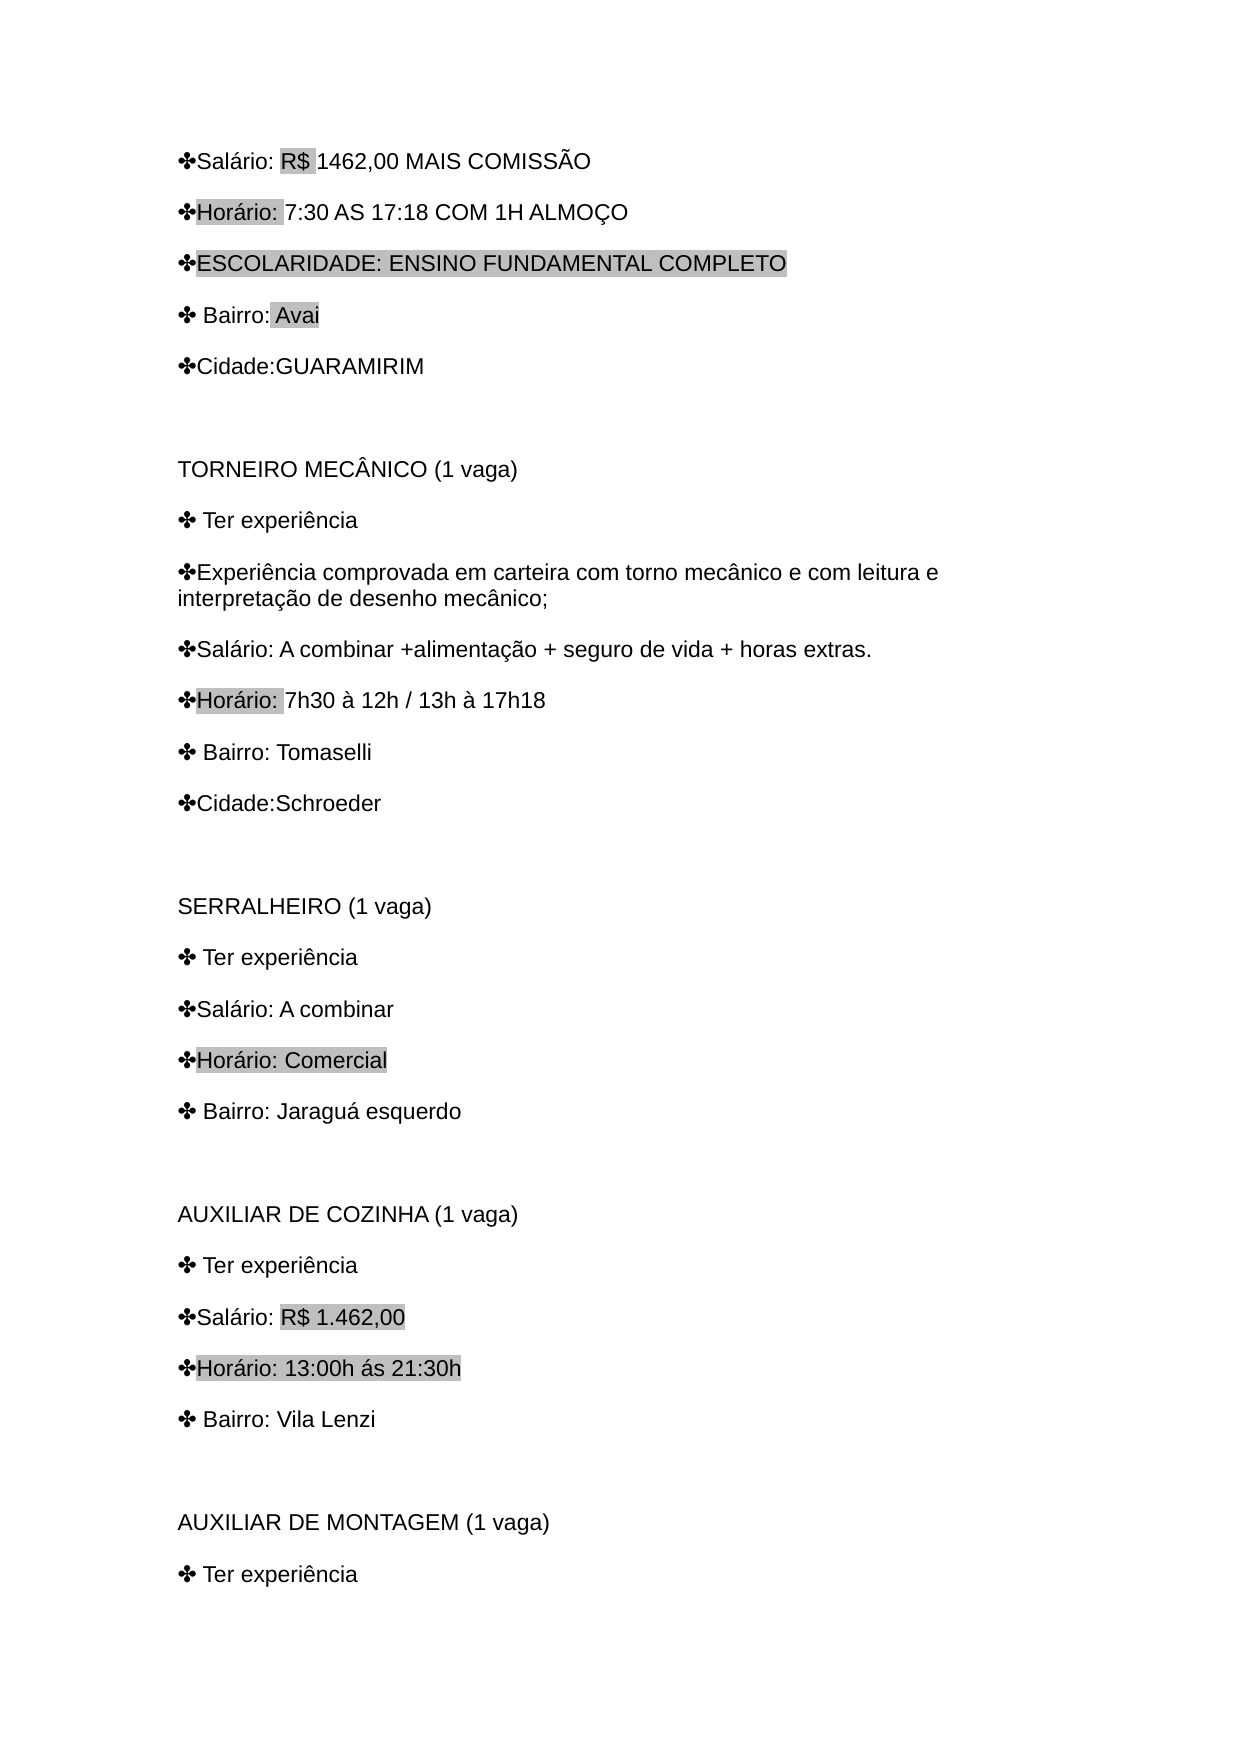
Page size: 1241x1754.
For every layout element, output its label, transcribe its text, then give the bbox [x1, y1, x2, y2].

text ✤ Bairro: Tomaselli [177, 739, 1063, 765]
text ✤Salário: A combinar [177, 996, 1063, 1022]
text AUXILIAR DE COZINHA (1 vaga) [177, 1201, 1063, 1227]
text ✤Salário: A combinar +alimentação + seguro de vida + horas extras. [177, 636, 1063, 662]
text ✤ Ter experiência [177, 1561, 1063, 1587]
text ✤Salário: R$ 1.462,00 [177, 1304, 1063, 1330]
text ✤ Ter experiência [177, 944, 1063, 971]
text ✤ Ter experiência [177, 507, 1063, 533]
text AUXILIAR DE MONTAGEM (1 vaga) [177, 1509, 1063, 1536]
text ✤Cidade:Schroeder [177, 790, 1063, 817]
text ✤Salário: R$ 1462,00 MAIS COMISSÃO [177, 148, 1063, 174]
text ✤ESCOLARIDADE: ENSINO FUNDAMENTAL COMPLETO [177, 250, 1063, 277]
text ✤ Ter experiência [177, 1252, 1063, 1279]
text ✤Horário: 13:00h ás 21:30h [177, 1355, 1063, 1381]
text ✤ Bairro: Jaraguá esquerdo [177, 1098, 1063, 1125]
text ✤Horário: Comercial [177, 1047, 1063, 1073]
text ✤ Bairro: Avai [177, 302, 1063, 328]
text ✤Experiência comprovada em carteira com torno mecânico e com leitura e interpretação de desenho mecânico; [177, 558, 1063, 611]
text ✤Cidade:GUARAMIRIM [177, 353, 1063, 379]
text TORNEIRO MECÂNICO (1 vaga) [177, 456, 1063, 482]
text ✤Horário: 7h30 à 12h / 13h à 17h18 [177, 687, 1063, 714]
text ✤ Bairro: Vila Lenzi [177, 1406, 1063, 1433]
text SERRALHEIRO (1 vaga) [177, 893, 1063, 919]
text ✤Horário: 7:30 AS 17:18 COM 1H ALMOÇO [177, 199, 1063, 225]
